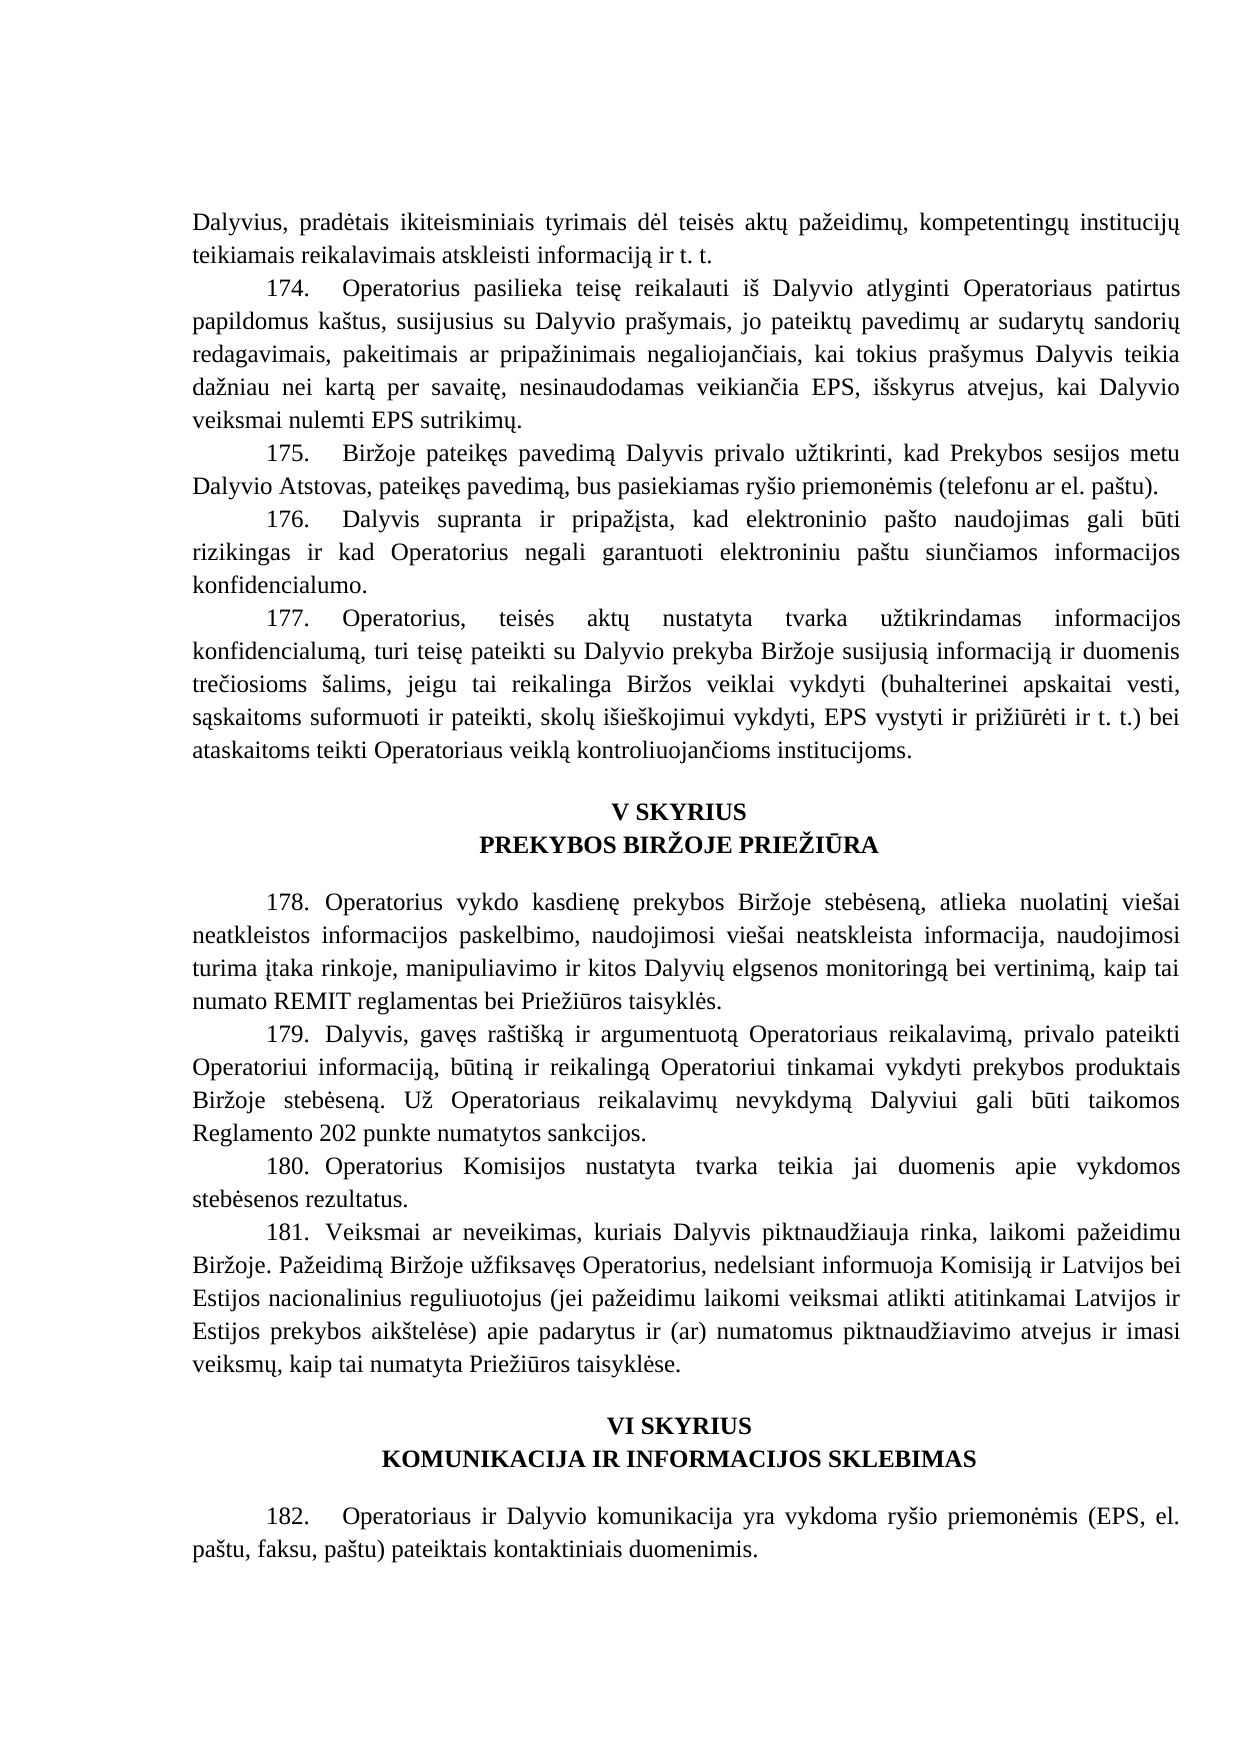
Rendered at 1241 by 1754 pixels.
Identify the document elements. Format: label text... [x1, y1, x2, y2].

text VI SKYRIUS KOMUNIKACIJA IR INFORMACIJOS SKLEBIMAS [177, 1411, 1181, 1473]
text 175. Biržoje pateikęs pavedimą Dalyvis privalo užtikrinti, kad Prekybos sesijos metu Dalyvio Atstovas, pateikęs pavedimą, bus pasiekiamas ryšio priemonėmis (telefonu ar el. paštu). [192, 438, 1181, 499]
text V SKYRIUS PREKYBOS BIRŽOJE PRIEŽIŪRA [177, 797, 1181, 858]
text 178. Operatorius vykdo kasdienę prekybos Biržoje stebėseną, atlieka nuolatinį viešai neatkleistos informacijos paskelbimo, naudojimosi viešai neatskleista informacija, naudojimosi turima įtaka rinkoje, manipuliavimo ir kitos Dalyvių elgsenos monitoringą bei vertinimą, kaip tai numato REMIT reglamentas bei Priežiūros taisyklės. [192, 887, 1181, 1015]
text 181. Veiksmai ar neveikimas, kuriais Dalyvis piktnaudžiauja rinka, laikomi pažeidimu Biržoje. Pažeidimą Biržoje užfiksavęs Operatorius, nedelsiant informuoja Komisiją ir Latvijos bei Estijos nacionalinius reguliuotojus (jei pažeidimu laikomi veiksmai atlikti atitinkamai Latvijos ir Estijos prekybos aikštelėse) apie padarytus ir (ar) numatomus piktnaudžiavimo atvejus ir imasi veiksmų, kaip tai numatyta Priežiūros taisyklėse. [192, 1217, 1181, 1378]
text 177. Operatorius, teisės aktų nustatyta tvarka užtikrindamas informacijos konfidencialumą, turi teisę pateikti su Dalyvio prekyba Biržoje susijusią informaciją ir duomenis trečiosioms šalims, jeigu tai reikalinga Biržos veiklai vykdyti (buhalterinei apskaitai vesti, sąskaitoms suformuoti ir pateikti, skolų išieškojimui vykdyti, EPS vystyti ir prižiūrėti ir t. t.) bei ataskaitoms teikti Operatoriaus veiklą kontroliuojančioms institucijoms. [192, 603, 1181, 764]
text 182. Operatoriaus ir Dalyvio komunikacija yra vykdoma ryšio priemonėmis (EPS, el. paštu, faksu, paštu) pateiktais kontaktiniais duomenimis. [192, 1501, 1181, 1563]
text 179. Dalyvis, gavęs raštišką ir argumentuotą Operatoriaus reikalavimą, privalo pateikti Operatoriui informaciją, būtiną ir reikalingą Operatoriui tinkamai vykdyti prekybos produktais Biržoje stebėseną. Už Operatoriaus reikalavimų nevykdymą Dalyviui gali būti taikomos Reglamento 202 punkte numatytos sankcijos. [192, 1019, 1181, 1147]
text 174. Operatorius pasilieka teisę reikalauti iš Dalyvio atlyginti Operatoriaus patirtus papildomus kaštus, susijusius su Dalyvio prašymais, jo pateiktų pavedimų ar sudarytų sandorių redagavimais, pakeitimais ar pripažinimais negaliojančiais, kai tokius prašymus Dalyvis teikia dažniau nei kartą per savaitę, nesinaudodamas veikiančia EPS, išskyrus atvejus, kai Dalyvio veiksmai nulemti EPS sutrikimų. [192, 273, 1181, 433]
text 176. Dalyvis supranta ir pripažįsta, kad elektroninio pašto naudojimas gali būti rizikingas ir kad Operatorius negali garantuoti elektroniniu paštu siunčiamos informacijos konfidencialumo. [192, 504, 1181, 599]
text Dalyvius, pradėtais ikiteisminiais tyrimais dėl teisės aktų pažeidimų, kompetentingų institucijų teikiamais reikalavimais atskleisti informaciją ir t. t. [192, 207, 1181, 268]
text 180. Operatorius Komisijos nustatyta tvarka teikia jai duomenis apie vykdomos stebėsenos rezultatus. [192, 1151, 1181, 1213]
